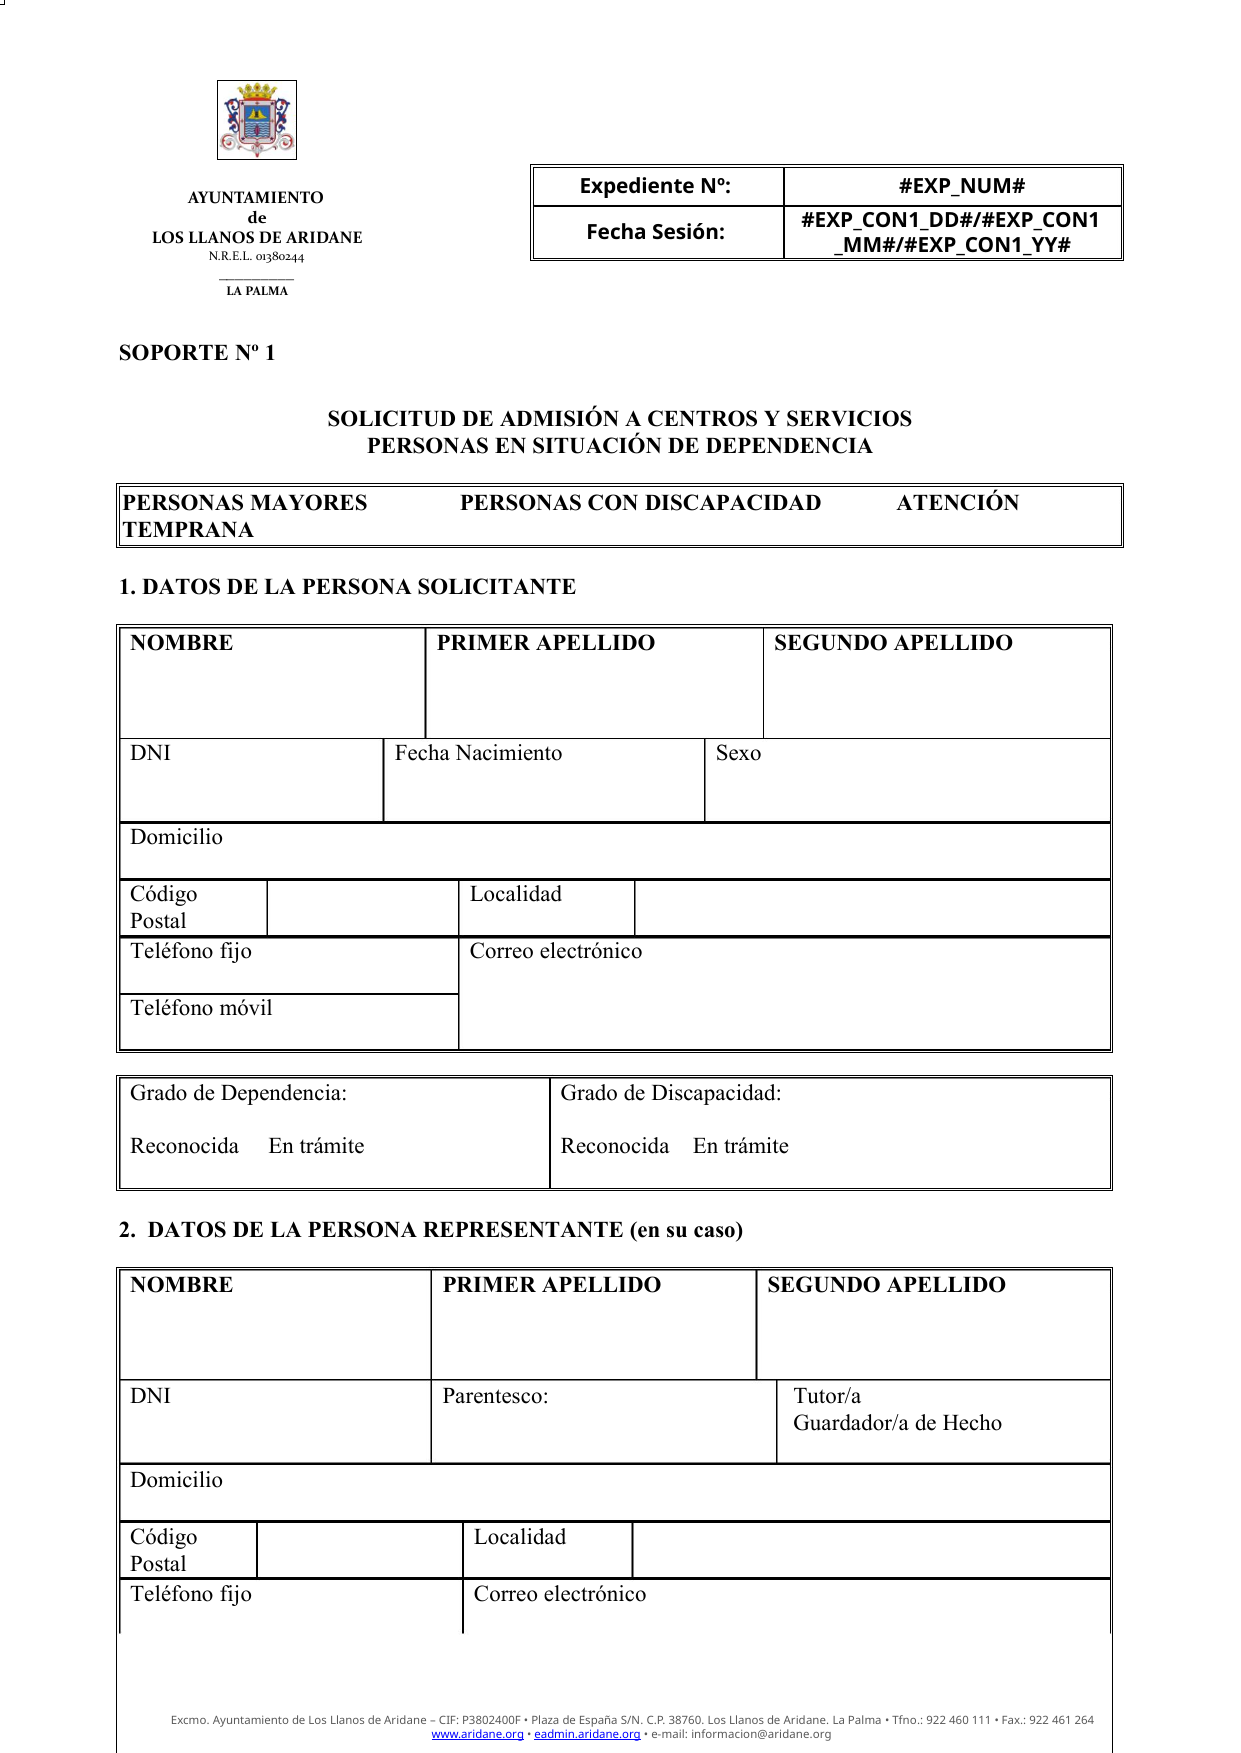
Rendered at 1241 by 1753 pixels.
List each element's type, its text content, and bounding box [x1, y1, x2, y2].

text _ [317, 266, 327, 282]
text NOMBRE [130, 630, 258, 655]
picture [117, 625, 1112, 1052]
text Parentesco: [442, 1383, 574, 1408]
text DNI [130, 740, 196, 766]
text 2 [119, 1217, 130, 1242]
text #EXP_NUM# [899, 173, 1062, 198]
text Domicilio [130, 1467, 248, 1492]
text Postal [130, 908, 222, 934]
text PRIMER APELLIDO [442, 1272, 686, 1297]
text _ [219, 266, 226, 279]
text Grado de Discapacidad: [560, 1079, 813, 1105]
text Excmo. Ayuntamiento de Los Llanos de Aridane – CIF: P3802400F • Plaza de España S/N. C.P. 38760. Los Llanos de Aridane. La Palma • Tfno.: 922 460 111 • Fax.: 922 461 264 [171, 1713, 1095, 1727]
text SOPORTE Nº 1 [119, 339, 301, 365]
text Postal [130, 1551, 211, 1576]
picture [117, 1076, 1112, 1190]
text Teléfono móvil [130, 996, 297, 1021]
text ________ [226, 266, 317, 282]
text Domicilio [130, 824, 248, 850]
text Guardador/a de Hecho [793, 1409, 1026, 1435]
text PERSONAS MAYORES [122, 490, 393, 516]
text #EXP_CON1_DD#/#EXP_CON1 [801, 207, 1161, 232]
text www.aridane.org • eadmin.aridane.org • e-mail: informacion@aridane.org [431, 1727, 1095, 1741]
picture [117, 484, 1123, 547]
text SEGUNDO APELLIDO [767, 1272, 1031, 1297]
text Código [130, 881, 222, 907]
text Reconocida En trámite [130, 1134, 389, 1159]
text PERSONAS EN SITUACIÓN DE DEPENDENCIA [367, 433, 938, 458]
picture [117, 1268, 1112, 1753]
text PRIMER APELLIDO [436, 630, 680, 655]
picture [218, 81, 296, 159]
text . DATOS DE LA PERSONA SOLICITANTE [130, 574, 601, 600]
text LA PALMA [226, 286, 317, 298]
text DNI [130, 1383, 196, 1408]
text SEGUNDO APELLIDO [774, 630, 1038, 655]
text NOMBRE [130, 1272, 258, 1297]
text _MM#/#EXP_CON1_YY# [834, 232, 1161, 257]
text LOS LLANOS DE ARIDANE [152, 230, 387, 247]
text PERSONAS CON DISCAPACIDAD [459, 490, 847, 516]
text Localidad [469, 881, 587, 907]
text Sexo [716, 740, 787, 766]
text Fecha Nacimiento [394, 740, 587, 766]
text Código [130, 1524, 222, 1549]
text Teléfono fijo [130, 939, 277, 964]
text Fecha Sesión: [586, 219, 761, 244]
text ATENCIÓN [896, 490, 1045, 516]
picture [531, 165, 1123, 260]
text 1 [119, 574, 130, 600]
text TEMPRANA [122, 517, 393, 542]
text Correo electrónico [469, 939, 667, 964]
text Localidad [474, 1524, 591, 1549]
text Correo electrónico [474, 1581, 671, 1606]
text . DATOS DE LA PERSONA REPRESENTANTE (en su caso) [130, 1217, 768, 1242]
text de [247, 210, 387, 227]
text AYUNTAMIENTO [188, 190, 387, 207]
text Tutor/a [793, 1383, 886, 1408]
text Grado de Dependencia: [130, 1079, 389, 1105]
text Expediente Nº: [579, 173, 761, 198]
text SOLICITUD DE ADMISIÓN A CENTROS Y SERVICIOS [327, 406, 938, 432]
text Teléfono fijo [130, 1581, 277, 1606]
text Reconocida En trámite [560, 1134, 813, 1159]
text N.R.E.L. 01380244 [208, 250, 327, 262]
